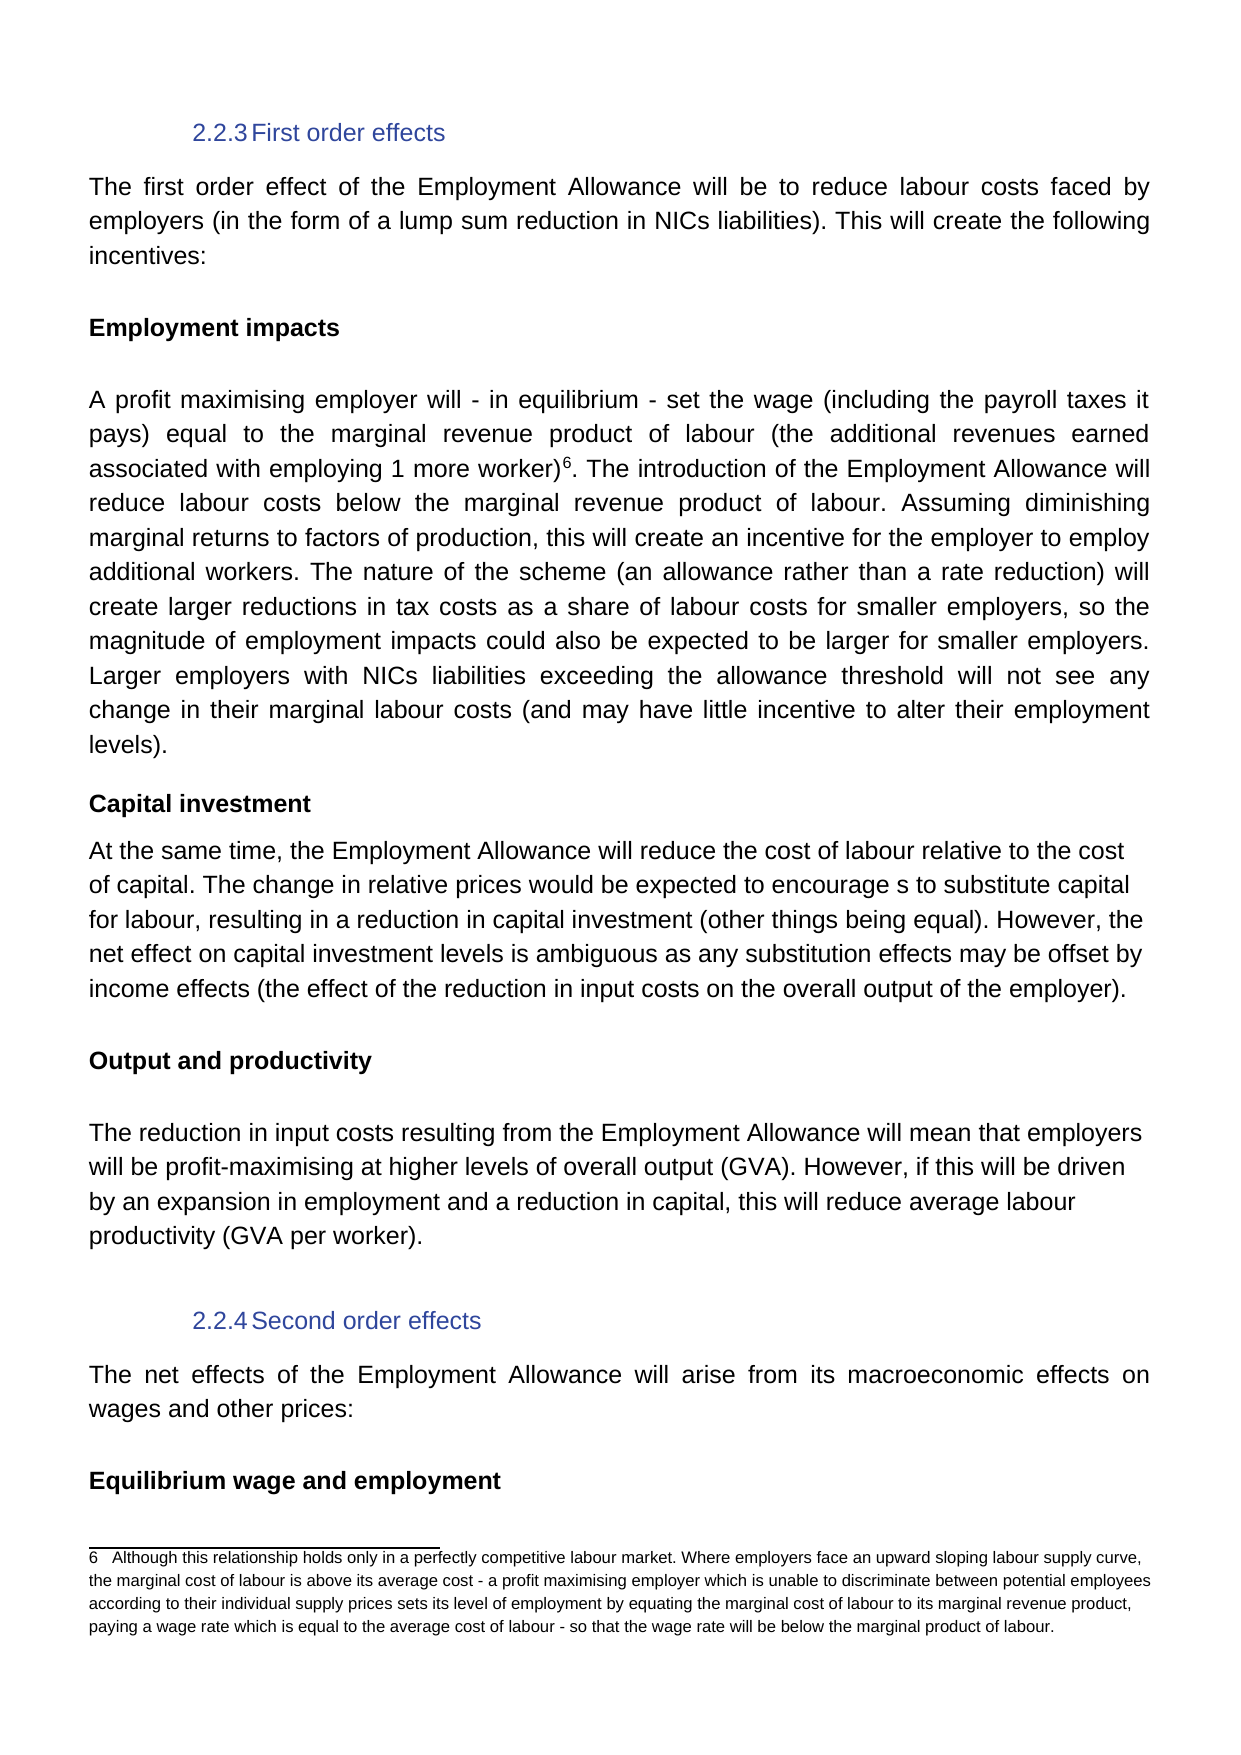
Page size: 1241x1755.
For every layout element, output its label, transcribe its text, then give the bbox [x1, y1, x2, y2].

list Capital investment [89, 789, 1152, 818]
list Employment impacts [89, 313, 1152, 342]
subtitle First order effects [192, 118, 1152, 147]
list Output and productivity [89, 1046, 1152, 1075]
list The net effects of the Employment Allowance will arise from its macroeconomic effects on wages and other prices: [89, 1359, 1152, 1423]
list Although this relationship holds only in a perfectly competitive labour market. Where employers face an upward sloping labour supply curve, the marginal cost of labour is above its average cost - a profit maximising employer which is unable to discriminate between potential employees according to their individual supply prices sets its level of employment by equating the marginal cost of labour to its marginal revenue product, paying a wage rate which is equal to the average cost of labour - so that the wage rate will be below the marginal product of labour. [89, 1548, 1152, 1636]
list Equilibrium wage and employment [89, 1466, 1152, 1495]
list A profit maximising employer will - in equilibrium - set the wage (including the payroll taxes it pays) equal to the marginal revenue product of labour (the additional revenues earned associated with employing 1 more worker). The introduction of the Employment Allowance will reduce labour costs below the marginal revenue product of labour. Assuming diminishing marginal returns to factors of production, this will create an incentive for the employer to employ additional workers. The nature of the scheme (an allowance rather than a rate reduction) will create larger reductions in tax costs as a share of labour costs for smaller employers, so the magnitude of employment impacts could also be expected to be larger for smaller employers. Larger employers with NICs liabilities exceeding the allowance threshold will not see any change in their marginal labour costs (and may have little incentive to alter their employment levels). [89, 385, 1152, 758]
subtitle Second order effects [192, 1306, 1152, 1334]
list The reduction in input costs resulting from the Employment Allowance will mean that employers will be profit-maximising at higher levels of overall output (GVA). However, if this will be driven by an expansion in employment and a reduction in capital, this will reduce average labour productivity (GVA per worker). [89, 1118, 1152, 1250]
list At the same time, the Employment Allowance will reduce the cost of labour relative to the cost of capital. The change in relative prices would be expected to encourage s to substitute capital for labour, resulting in a reduction in capital investment (other things being equal). However, the net effect on capital investment levels is ambiguous as any substitution effects may be offset by income effects (the effect of the reduction in input costs on the overall output of the employer). [89, 836, 1152, 1003]
text The first order effect of the Employment Allowance will be to reduce labour costs faced by employers (in the form of a lump sum reduction in NICs liabilities). This will create the following incentives: [89, 172, 1152, 269]
